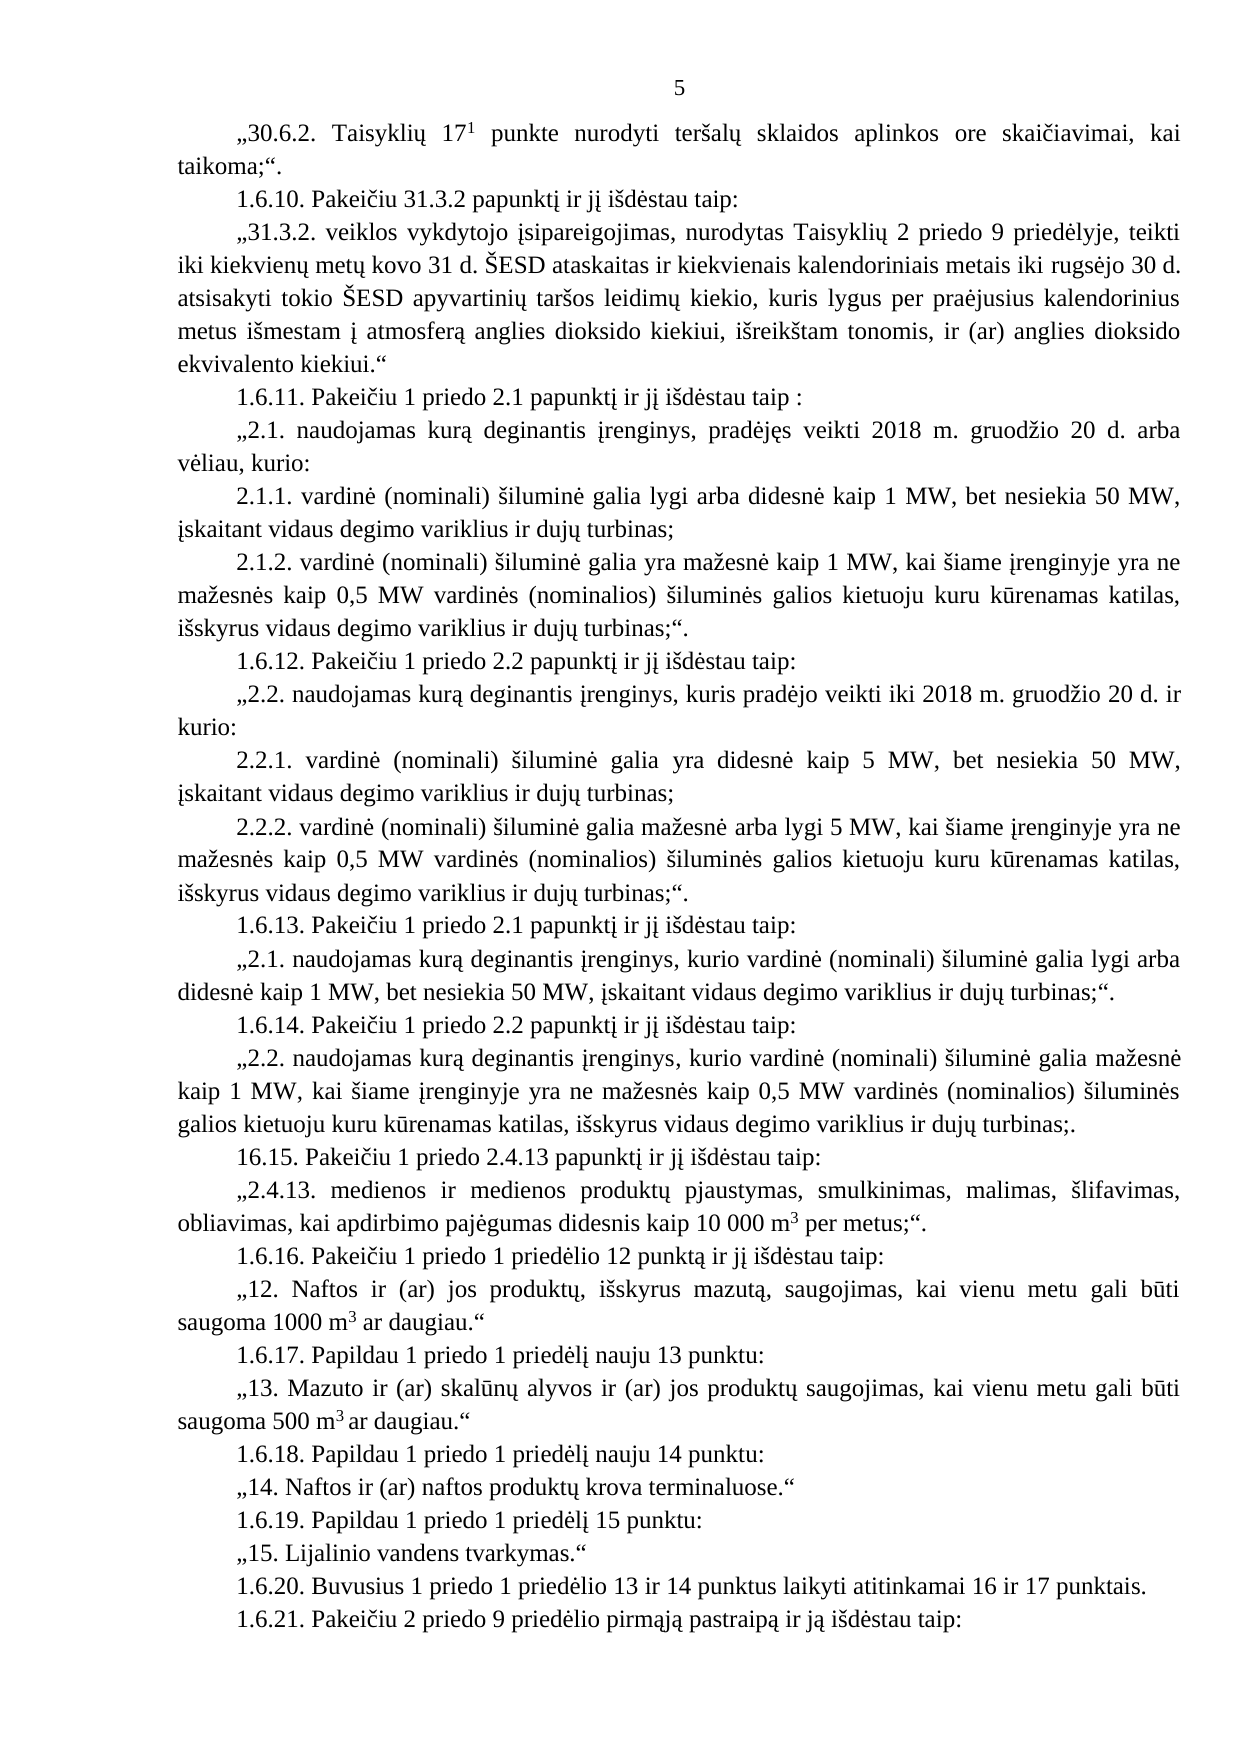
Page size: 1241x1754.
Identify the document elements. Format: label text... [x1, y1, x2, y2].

text 1.6.18. Papildau 1 priedo 1 priedėlį nauju 14 punktu: [177, 1439, 1181, 1468]
text „2.1. naudojamas kurą deginantis įrenginys, pradėjęs veikti 2018 m. gruodžio 20 d. arba vėliau, kurio: [177, 415, 1181, 477]
text 1.6.16. Pakeičiu 1 priedo 1 priedėlio 12 punktą ir jį išdėstau taip: [177, 1241, 1181, 1269]
text „13. Mazuto ir (ar) skalūnų alyvos ir (ar) jos produktų saugojimas, kai vienu metu gali būti saugoma 500 m3 ar daugiau.“ [177, 1373, 1181, 1435]
text „2.2. naudojamas kurą deginantis įrenginys, kurio vardinė (nominali) šiluminė galia mažesnė kaip 1 MW, kai šiame įrenginyje yra ne mažesnės kaip 0,5 MW vardinės (nominalios) šiluminės galios kietuoju kuru kūrenamas katilas, išskyrus vidaus degimo variklius ir dujų turbinas;. [177, 1043, 1181, 1137]
text 1.6.17. Papildau 1 priedo 1 priedėlį nauju 13 punktu: [177, 1340, 1181, 1369]
text 1.6.11. Pakeičiu 1 priedo 2.1 papunktį ir jį išdėstau taip : [177, 382, 1181, 411]
text „31.3.2. veiklos vykdytojo įsipareigojimas, nurodytas Taisyklių 2 priedo 9 priedėlyje, teikti iki kiekvienų metų kovo 31 d. ŠESD ataskaitas ir kiekvienais kalendoriniais metais iki rugsėjo 30 d. atsisakyti tokio ŠESD apyvartinių taršos leidimų kiekio, kuris lygus per praėjusius kalendorinius metus išmestam į atmosferą anglies dioksido kiekiui, išreikštam tonomis, ir (ar) anglies dioksido ekvivalento kiekiui.“ [177, 217, 1181, 378]
text „12. Naftos ir (ar) jos produktų, išskyrus mazutą, saugojimas, kai vienu metu gali būti saugoma 1000 m3 ar daugiau.“ [177, 1274, 1181, 1336]
text 1.6.20. Buvusius 1 priedo 1 priedėlio 13 ir 14 punktus laikyti atitinkamai 16 ir 17 punktais. [177, 1571, 1181, 1600]
text 1.6.19. Papildau 1 priedo 1 priedėlį 15 punktu: [177, 1505, 1181, 1534]
text „30.6.2. Taisyklių 171 punkte nurodyti teršalų sklaidos aplinkos ore skaičiavimai, kai taikoma;“. [177, 118, 1181, 180]
text 16.15. Pakeičiu 1 priedo 2.4.13 papunktį ir jį išdėstau taip: [177, 1142, 1181, 1171]
text 1.6.21. Pakeičiu 2 priedo 9 priedėlio pirmąją pastraipą ir ją išdėstau taip: [177, 1604, 1181, 1633]
text „2.2. naudojamas kurą deginantis įrenginys, kuris pradėjo veikti iki 2018 m. gruodžio 20 d. ir kurio: [177, 679, 1181, 741]
text „2.1. naudojamas kurą deginantis įrenginys, kurio vardinė (nominali) šiluminė galia lygi arba didesnė kaip 1 MW, bet nesiekia 50 MW, įskaitant vidaus degimo variklius ir dujų turbinas;“. [177, 944, 1181, 1005]
text 2.2.2. vardinė (nominali) šiluminė galia mažesnė arba lygi 5 MW, kai šiame įrenginyje yra ne mažesnės kaip 0,5 MW vardinės (nominalios) šiluminės galios kietuoju kuru kūrenamas katilas, išskyrus vidaus degimo variklius ir dujų turbinas;“. [177, 812, 1181, 906]
text 1.6.13. Pakeičiu 1 priedo 2.1 papunktį ir jį išdėstau taip: [177, 911, 1181, 939]
text 2.1.2. vardinė (nominali) šiluminė galia yra mažesnė kaip 1 MW, kai šiame įrenginyje yra ne mažesnės kaip 0,5 MW vardinės (nominalios) šiluminės galios kietuoju kuru kūrenamas katilas, išskyrus vidaus degimo variklius ir dujų turbinas;“. [177, 547, 1181, 642]
text 1.6.10. Pakeičiu 31.3.2 papunktį ir jį išdėstau taip: [177, 184, 1181, 213]
text „14. Naftos ir (ar) naftos produktų krova terminaluose.“ [177, 1472, 1181, 1501]
text 2.2.1. vardinė (nominali) šiluminė galia yra didesnė kaip 5 MW, bet nesiekia 50 MW, įskaitant vidaus degimo variklius ir dujų turbinas; [177, 746, 1181, 807]
text 1.6.14. Pakeičiu 1 priedo 2.2 papunktį ir jį išdėstau taip: [177, 1010, 1181, 1038]
text „15. Lijalinio vandens tvarkymas.“ [177, 1538, 1181, 1567]
text 2.1.1. vardinė (nominali) šiluminė galia lygi arba didesnė kaip 1 MW, bet nesiekia 50 MW, įskaitant vidaus degimo variklius ir dujų turbinas; [177, 481, 1181, 543]
text „2.4.13. medienos ir medienos produktų pjaustymas, smulkinimas, malimas, šlifavimas, obliavimas, kai apdirbimo pajėgumas didesnis kaip 10 000 m3 per metus;“. [177, 1175, 1181, 1237]
text 1.6.12. Pakeičiu 1 priedo 2.2 papunktį ir jį išdėstau taip: [177, 646, 1181, 675]
